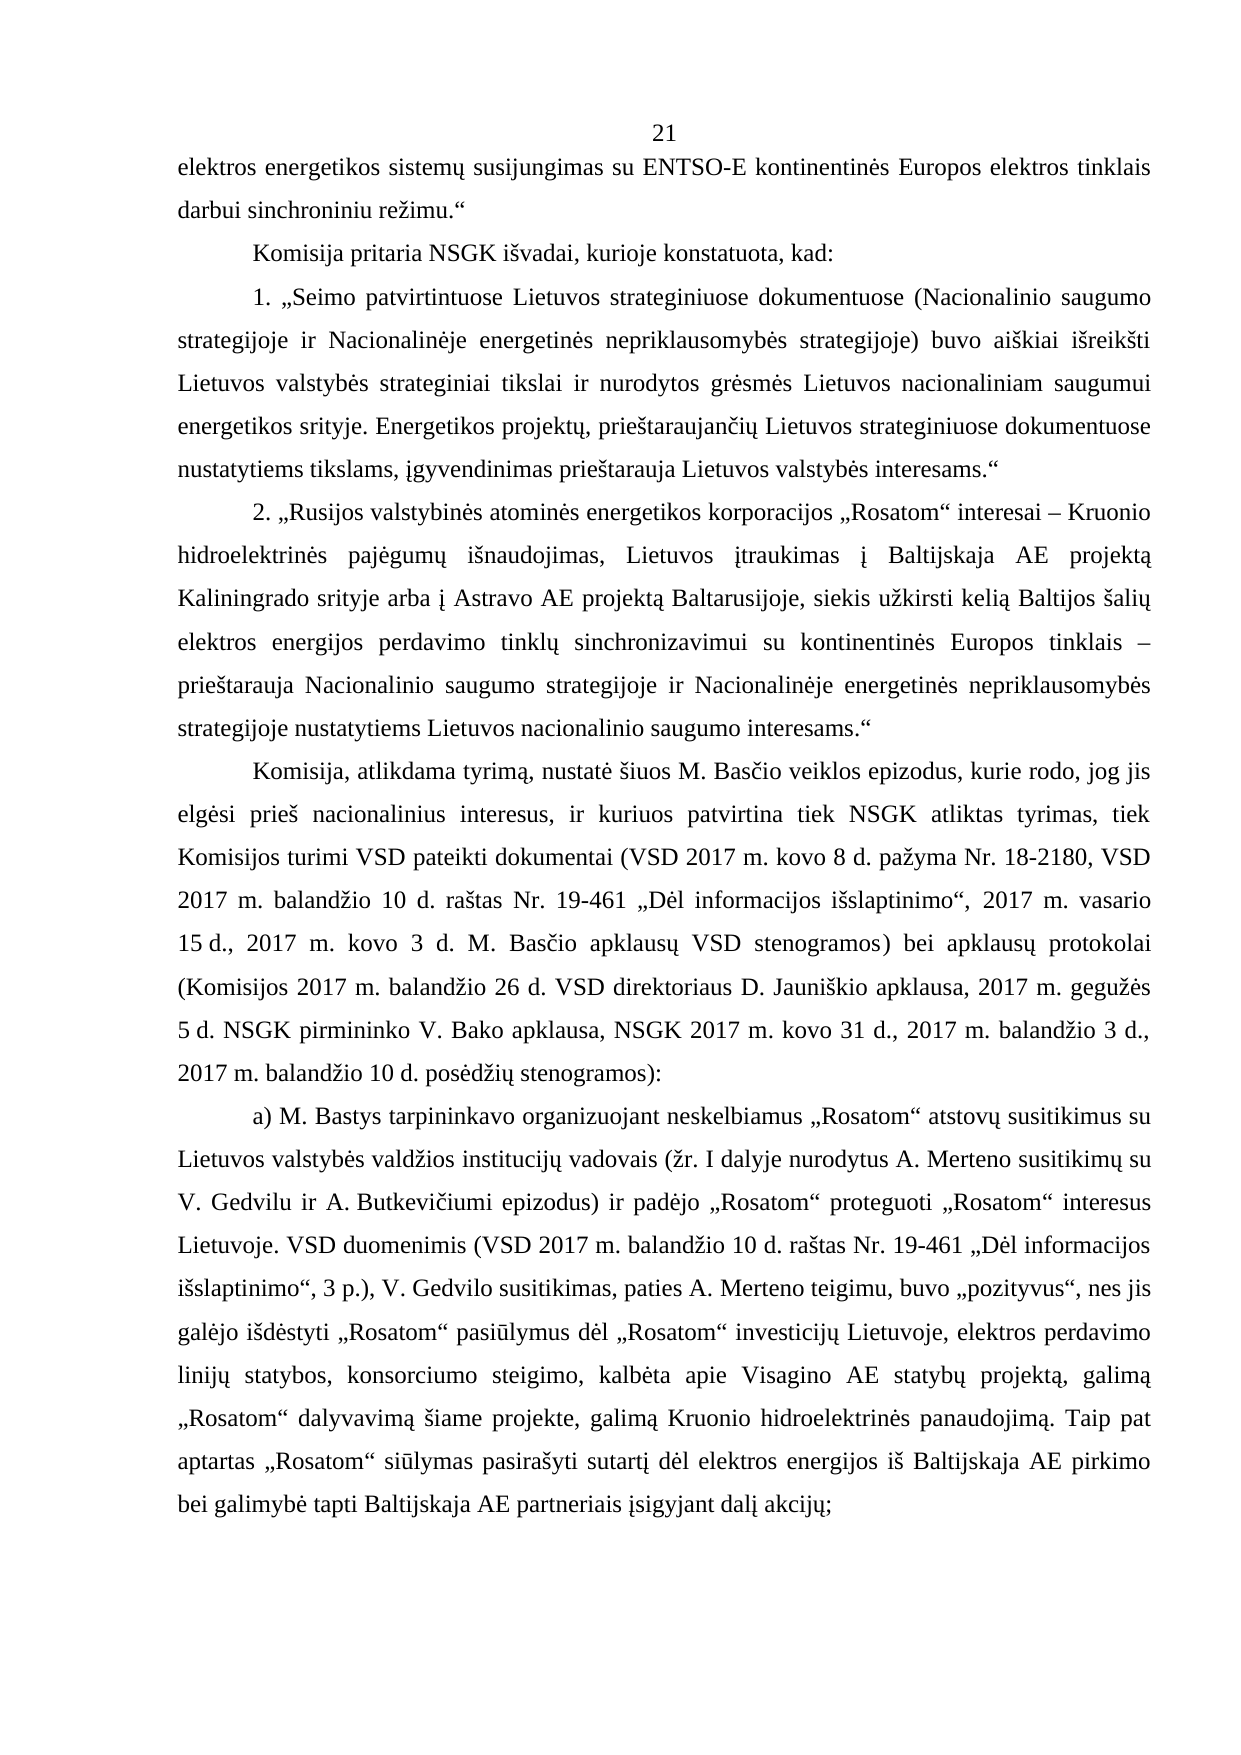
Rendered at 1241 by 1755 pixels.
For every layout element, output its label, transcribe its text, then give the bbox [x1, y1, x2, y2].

text 1. „Seimo patvirtintuose Lietuvos strateginiuose dokumentuose (Nacionalinio saugumo strategijoje ir Nacionalinėje energetinės nepriklausomybės strategijoje) buvo aiškiai išreikšti Lietuvos valstybės strateginiai tikslai ir nurodytos grėsmės Lietuvos nacionaliniam saugumui energetikos srityje. Energetikos projektų, prieštaraujančių Lietuvos strateginiuose dokumentuose nustatytiems tikslams, įgyvendinimas prieštarauja Lietuvos valstybės interesams.“ [177, 282, 1152, 483]
text elektros energetikos sistemų susijungimas su ENTSO-E kontinentinės Europos elektros tinklais darbui sinchroniniu režimu.“ [177, 152, 1152, 224]
text a) M. Bastys tarpininkavo organizuojant neskelbiamus „Rosatom“ atstovų susitikimus su Lietuvos valstybės valdžios institucijų vadovais (žr. I dalyje nurodytus A. Merteno susitikimų su V. Gedvilu ir A. Butkevičiumi epizodus) ir padėjo „Rosatom“ proteguoti „Rosatom“ interesus Lietuvoje. VSD duomenimis (VSD 2017 m. balandžio 10 d. raštas Nr. 19-461 „Dėl informacijos išslaptinimo“, 3 p.), V. Gedvilo susitikimas, paties A. Merteno teigimu, buvo „pozityvus“, nes jis galėjo išdėstyti „Rosatom“ pasiūlymus dėl „Rosatom“ investicijų Lietuvoje, elektros perdavimo linijų statybos, konsorciumo steigimo, kalbėta apie Visagino AE statybų projektą, galimą „Rosatom“ dalyvavimą šiame projekte, galimą Kruonio hidroelektrinės panaudojimą. Taip pat aptartas „Rosatom“ siūlymas pasirašyti sutartį dėl elektros energijos iš Baltijskaja AE pirkimo bei galimybė tapti Baltijskaja AE partneriais įsigyjant dalį akcijų; [177, 1101, 1152, 1518]
text Komisija pritaria NSGK išvadai, kurioje konstatuota, kad: [177, 238, 1152, 267]
text 2. „Rusijos valstybinės atominės energetikos korporacijos „Rosatom“ interesai – Kruonio hidroelektrinės pajėgumų išnaudojimas, Lietuvos įtraukimas į Baltijskaja AE projektą Kaliningrado srityje arba į Astravo AE projektą Baltarusijoje, siekis užkirsti kelią Baltijos šalių elektros energijos perdavimo tinklų sinchronizavimui su kontinentinės Europos tinklais – prieštarauja Nacionalinio saugumo strategijoje ir Nacionalinėje energetinės nepriklausomybės strategijoje nustatytiems Lietuvos nacionalinio saugumo interesams.“ [177, 497, 1152, 742]
text Komisija, atlikdama tyrimą, nustatė šiuos M. Basčio veiklos epizodus, kurie rodo, jog jis elgėsi prieš nacionalinius interesus, ir kuriuos patvirtina tiek NSGK atliktas tyrimas, tiek Komisijos turimi VSD pateikti dokumentai (VSD 2017 m. kovo 8 d. pažyma Nr. 18-2180, VSD 2017 m. balandžio 10 d. raštas Nr. 19-461 „Dėl informacijos išslaptinimo“, 2017 m. vasario 15 d., 2017 m. kovo 3 d. M. Basčio apklausų VSD stenogramos) bei apklausų protokolai (Komisijos 2017 m. balandžio 26 d. VSD direktoriaus D. Jauniškio apklausa, 2017 m. gegužės 5 d. NSGK pirmininko V. Bako apklausa, NSGK 2017 m. kovo 31 d., 2017 m. balandžio 3 d., 2017 m. balandžio 10 d. posėdžių stenogramos): [177, 756, 1152, 1087]
